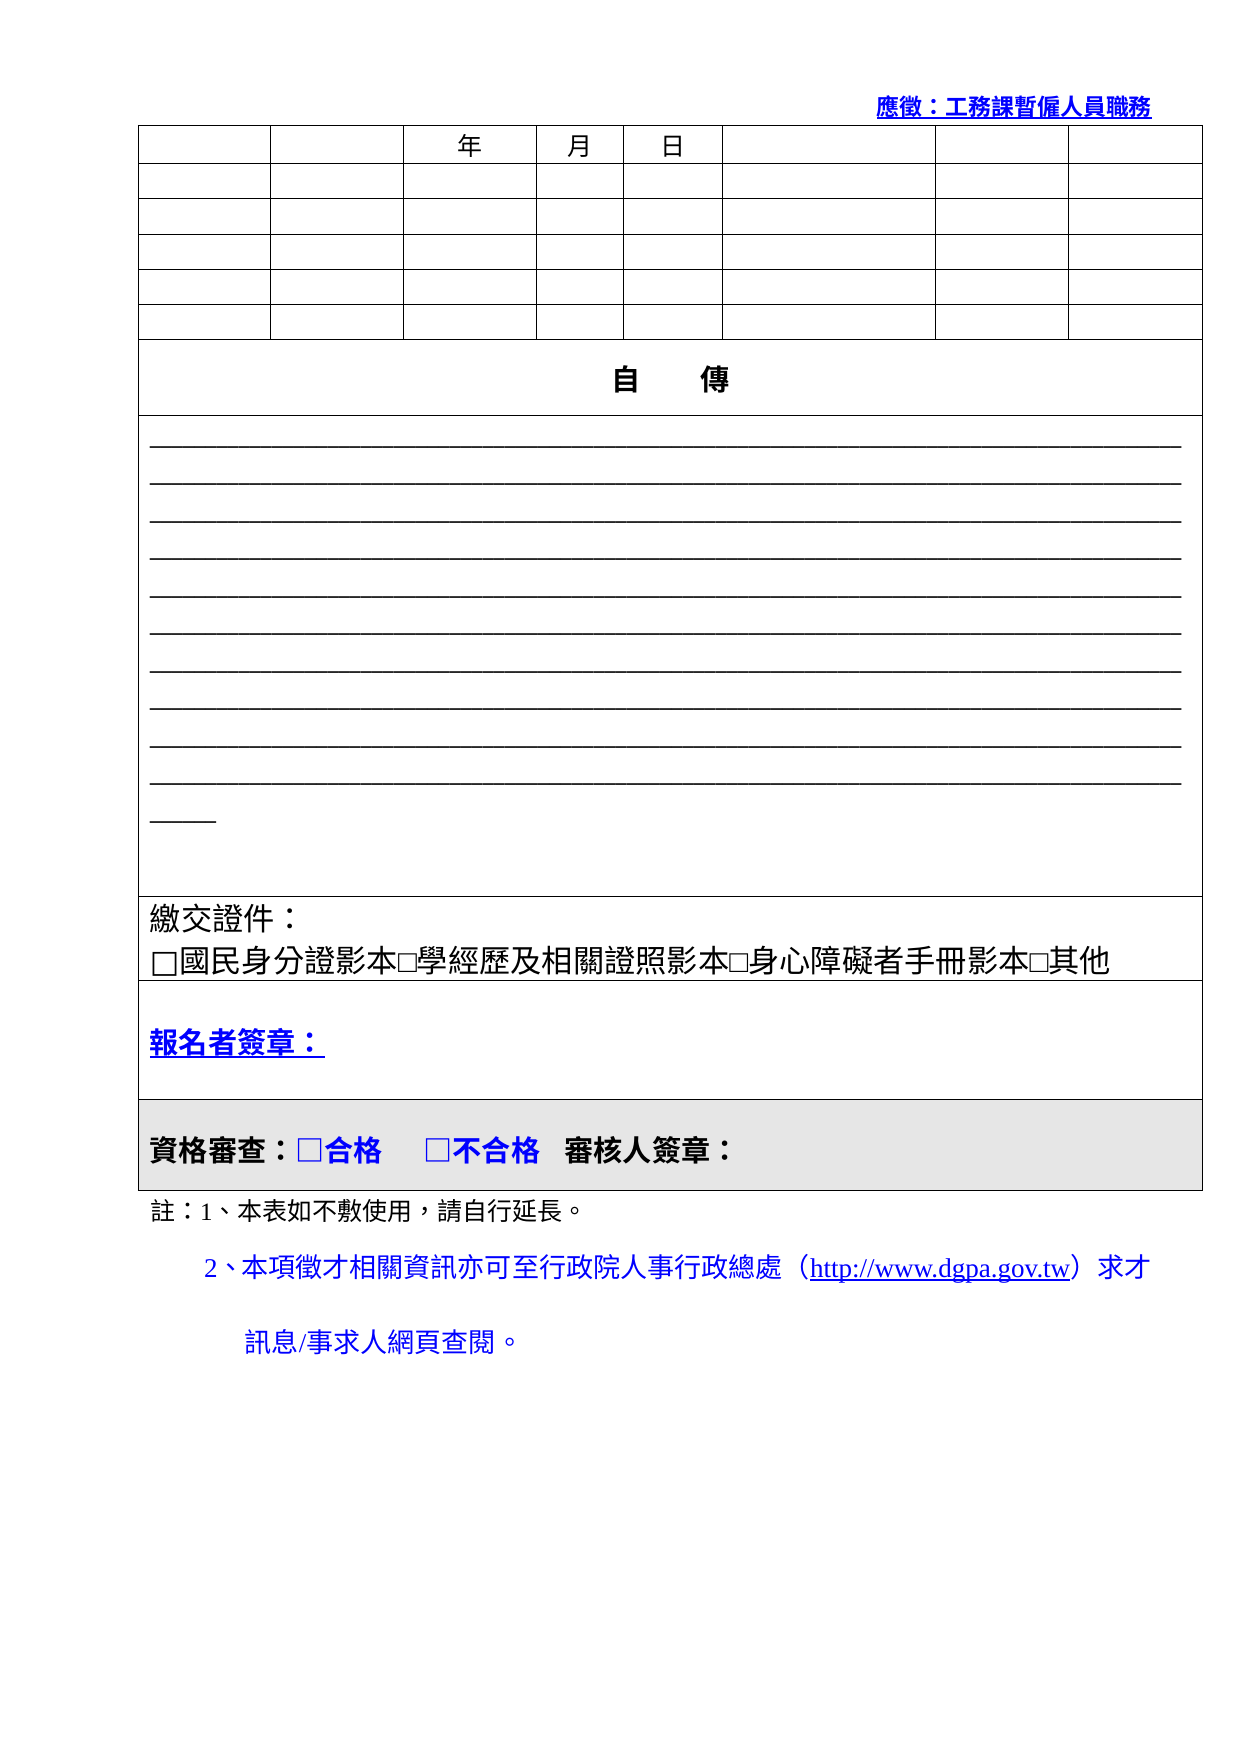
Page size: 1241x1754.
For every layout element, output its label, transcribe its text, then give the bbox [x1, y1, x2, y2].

table_cell [271, 235, 403, 268]
table_cell [723, 235, 935, 268]
text 註：1、本表如不敷使用，請自行延長。 [150, 1191, 1152, 1228]
table_cell [271, 305, 403, 339]
table_cell 年 [404, 126, 536, 163]
table_cell [1069, 305, 1202, 339]
table_cell [404, 270, 536, 304]
table_cell [936, 235, 1068, 268]
table_cell [404, 199, 536, 233]
table_cell [723, 305, 935, 339]
table_cell [936, 164, 1068, 198]
table_cell 繳交證件： □國民身分證影本□學經歷及相關證照影本□身心障礙者手冊影本□其他 [139, 897, 1202, 980]
table_cell [271, 199, 403, 233]
table_cell [404, 305, 536, 339]
table_cell [624, 164, 722, 198]
table_cell [936, 126, 1068, 163]
table_cell [139, 305, 270, 339]
table_cell [723, 270, 935, 304]
table_cell [404, 164, 536, 198]
table_cell [936, 199, 1068, 233]
table_cell [624, 270, 722, 304]
table_cell [537, 305, 623, 339]
table_cell [624, 305, 722, 339]
table_cell [624, 235, 722, 268]
table_cell [936, 305, 1068, 339]
table_cell [271, 270, 403, 304]
table_cell [537, 199, 623, 233]
table_cell [723, 126, 935, 163]
table_cell [271, 164, 403, 198]
table_cell [139, 164, 270, 198]
table_cell [624, 199, 722, 233]
table_cell [1069, 126, 1202, 163]
table_cell [139, 199, 270, 233]
table_cell 月 [537, 126, 623, 163]
table_cell [537, 164, 623, 198]
table_cell [139, 235, 270, 268]
table_cell ________________________________________________________________________________________________________________________________________________________________________________________________________________________________________________________________________________________________________________________________________________________________________________________________________________________________________________________________________________________________________________________________________________________________________________________________________________________________________________________________________________________________________________________________________________________________________________________________________________________________________________________________________________________________________________________________________________________________________ [139, 416, 1202, 896]
table_cell [1069, 199, 1202, 233]
table_cell [537, 270, 623, 304]
table_cell [271, 126, 403, 163]
table_cell 報名者簽章： [139, 981, 1202, 1098]
table_cell [139, 270, 270, 304]
table_cell 資格審查：□合格 □不合格 審核人簽章： [139, 1100, 1202, 1190]
table_cell [723, 164, 935, 198]
table_cell [1069, 235, 1202, 268]
table_cell [404, 235, 536, 268]
table_cell [1069, 270, 1202, 304]
text 2、本項徵才相關資訊亦可至行政院人事行政總處（http://www.dgpa.gov.tw）求才訊息/事求人網頁查閱。 [204, 1228, 1152, 1378]
table_cell [139, 126, 270, 163]
table_cell [537, 235, 623, 268]
table_cell [1069, 164, 1202, 198]
table_cell 自 傳 [139, 340, 1202, 415]
table_cell [936, 270, 1068, 304]
table_cell [723, 199, 935, 233]
table_cell 日 [624, 126, 722, 163]
